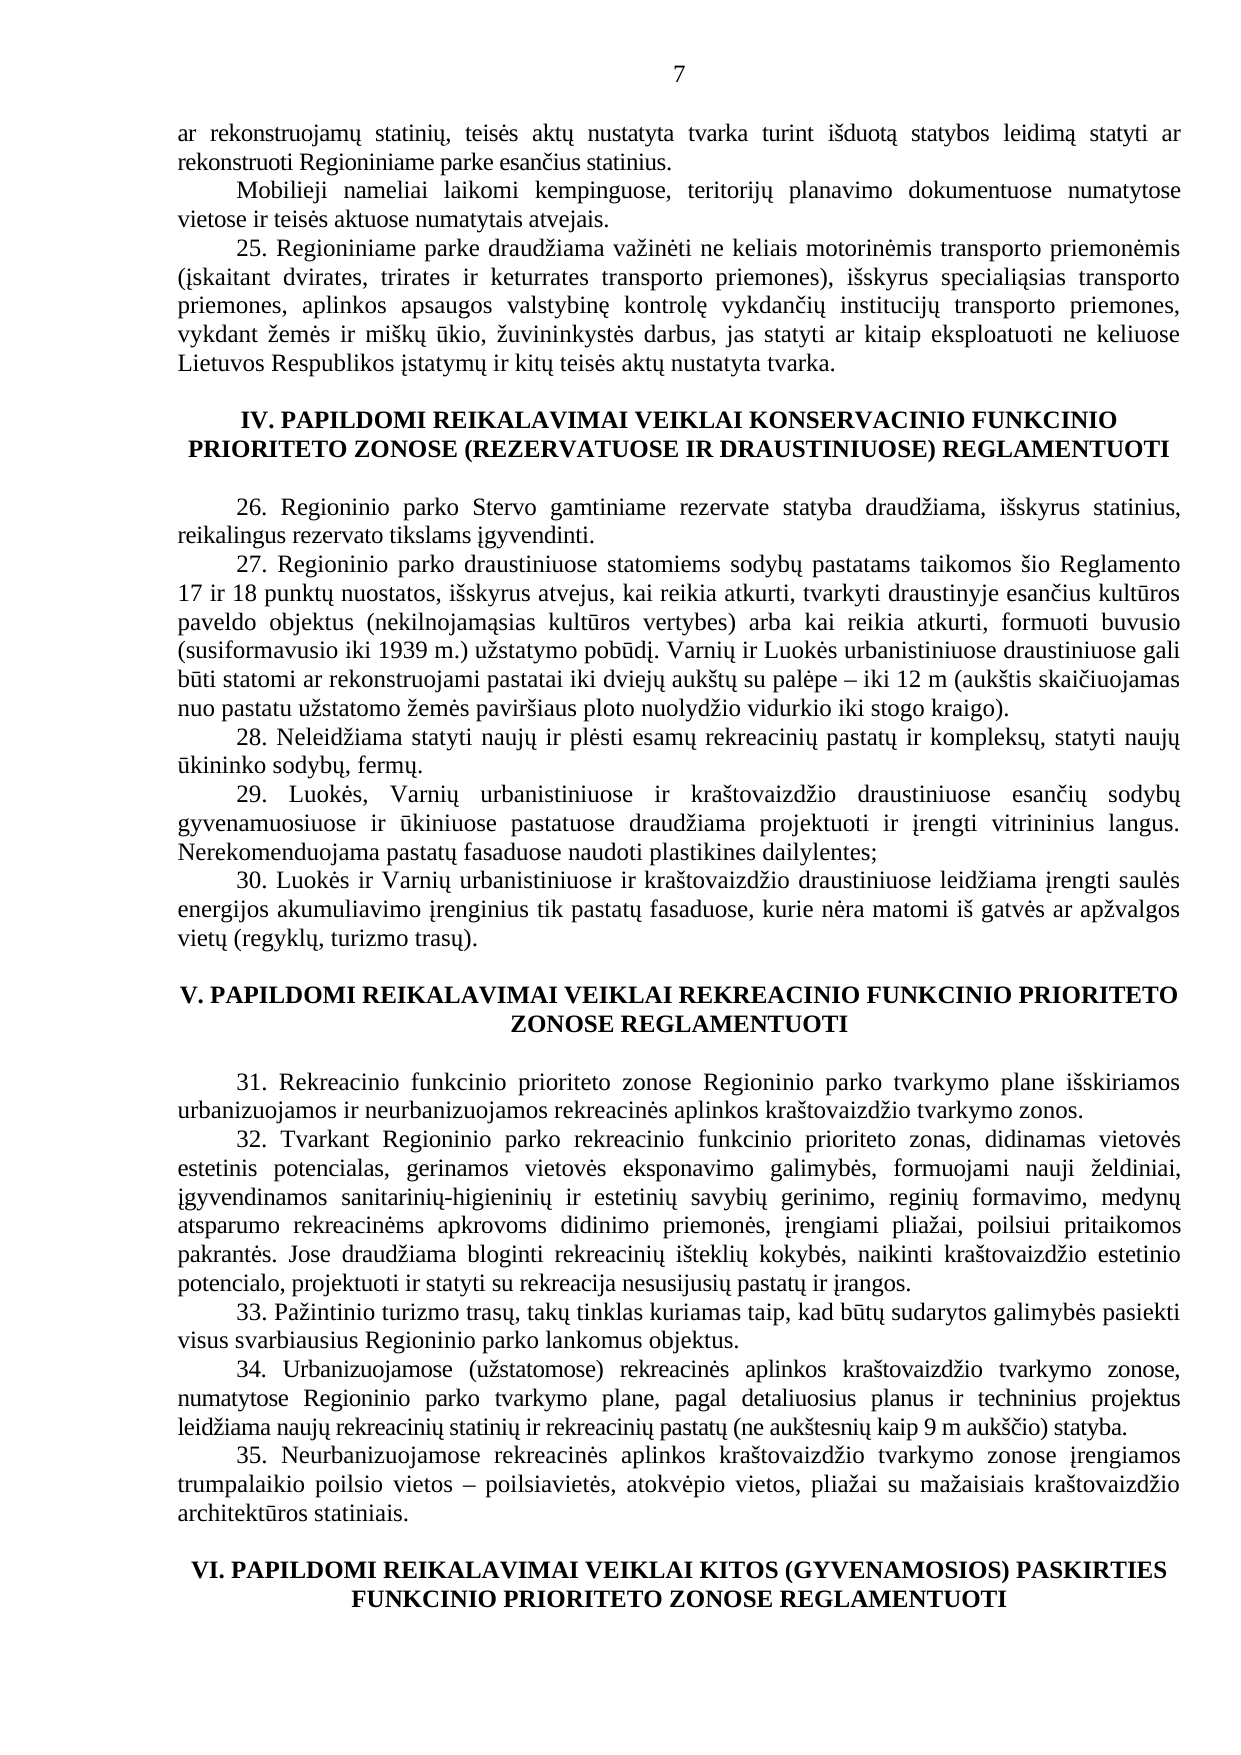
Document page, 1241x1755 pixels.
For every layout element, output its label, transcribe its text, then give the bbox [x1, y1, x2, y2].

text IV. PAPILDOMI REIKALAVIMAI VEIKLAI Konservacinio FUNKCINIO prioriteto zonosE (rezervatuose ir draustiniuose) REGLAMENTUOTI [177, 406, 1181, 463]
text 29. Luokės, Varnių urbanistiniuose ir kraštovaizdžio draustiniuose esančių sodybų gyvenamuosiuose ir ūkiniuose pastatuose draudžiama projektuoti ir įrengti vitrininius langus. Nerekomenduojama pastatų fasaduose naudoti plastikines dailylentes; [177, 779, 1181, 866]
text 30. Luokės ir Varnių urbanistiniuose ir kraštovaizdžio draustiniuose leidžiama įrengti saulės energijos akumuliavimo įrenginius tik pastatų fasaduose, kurie nėra matomi iš gatvės ar apžvalgos vietų (regyklų, turizmo trasų). [177, 866, 1181, 952]
text 35. Neurbanizuojamose rekreacinės aplinkos kraštovaizdžio tvarkymo zonose įrengiamos trumpalaikio poilsio vietos – poilsiavietės, atokvėpio vietos, pliažai su mažaisiais kraštovaizdžio architektūros statiniais. [177, 1441, 1181, 1527]
text 31. Rekreacinio funkcinio prioriteto zonose Regioninio parko tvarkymo plane išskiriamos urbanizuojamos ir neurbanizuojamos rekreacinės aplinkos kraštovaizdžio tvarkymo zonos. [177, 1067, 1181, 1124]
text 25. Regioniniame parke draudžiama važinėti ne keliais motorinėmis transporto priemonėmis (įskaitant dvirates, trirates ir keturrates transporto priemones), išskyrus specialiąsias transporto priemones, aplinkos apsaugos valstybinę kontrolę vykdančių institucijų transporto priemones, vykdant žemės ir miškų ūkio, žuvininkystės darbus, jas statyti ar kitaip eksploatuoti ne keliuose Lietuvos Respublikos įstatymų ir kitų teisės aktų nustatyta tvarka. [177, 233, 1181, 377]
text 32. Tvarkant Regioninio parko rekreacinio funkcinio prioriteto zonas, didinamas vietovės estetinis potencialas, gerinamos vietovės eksponavimo galimybės, formuojami nauji želdiniai, įgyvendinamos sanitarinių-higieninių ir estetinių savybių gerinimo, reginių formavimo, medynų atsparumo rekreacinėms apkrovoms didinimo priemonės, įrengiami pliažai, poilsiui pritaikomos pakrantės. Jose draudžiama bloginti rekreacinių išteklių kokybės, naikinti kraštovaizdžio estetinio potencialo, projektuoti ir statyti su rekreacija nesusijusių pastatų ir įrangos. [177, 1124, 1181, 1297]
text 28. Neleidžiama statyti naujų ir plėsti esamų rekreacinių pastatų ir kompleksų, statyti naujų ūkininko sodybų, fermų. [177, 722, 1181, 779]
text VI. PAPILDOMI REIKALAVIMAI VEIKLAI kitos (gyvenamosios) paskirties funkcinIO PRIORITETO zonosE REGLAMENTUOTI [177, 1556, 1181, 1613]
text 33. Pažintinio turizmo trasų, takų tinklas kuriamas taip, kad būtų sudarytos galimybės pasiekti visus svarbiausius Regioninio parko lankomus objektus. [177, 1297, 1181, 1354]
text V. PAPILDOMI REIKALAVIMAI VEIKLAI Rekreacinio funkcinIO prioriteto zonOSE REGLAMENTUOTI [177, 981, 1181, 1038]
text 26. Regioninio parko Stervo gamtiniame rezervate statyba draudžiama, išskyrus statinius, reikalingus rezervato tikslams įgyvendinti. [177, 492, 1181, 549]
text 27. Regioninio parko draustiniuose statomiems sodybų pastatams taikomos šio Reglamento 17 ir 18 punktų nuostatos, išskyrus atvejus, kai reikia atkurti, tvarkyti draustinyje esančius kultūros paveldo objektus (nekilnojamąsias kultūros vertybes) arba kai reikia atkurti, formuoti buvusio (susiformavusio iki 1939 m.) užstatymo pobūdį. Varnių ir Luokės urbanistiniuose draustiniuose gali būti statomi ar rekonstruojami pastatai iki dviejų aukštų su palėpe – iki 12 m (aukštis skaičiuojamas nuo pastatu užstatomo žemės paviršiaus ploto nuolydžio vidurkio iki stogo kraigo). [177, 549, 1181, 722]
text 34. Urbanizuojamose (užstatomose) rekreacinės aplinkos kraštovaizdžio tvarkymo zonose, numatytose Regioninio parko tvarkymo plane, pagal detaliuosius planus ir techninius projektus leidžiama naujų rekreacinių statinių ir rekreacinių pastatų (ne aukštesnių kaip 9 m aukščio) statyba. [177, 1354, 1181, 1441]
text Mobilieji nameliai laikomi kempinguose, teritorijų planavimo dokumentuose numatytose vietose ir teisės aktuose numatytais atvejais. [177, 176, 1181, 233]
text ar rekonstruojamų statinių, teisės aktų nustatyta tvarka turint išduotą statybos leidimą statyti ar rekonstruoti Regioniniame parke esančius statinius. [177, 118, 1181, 176]
